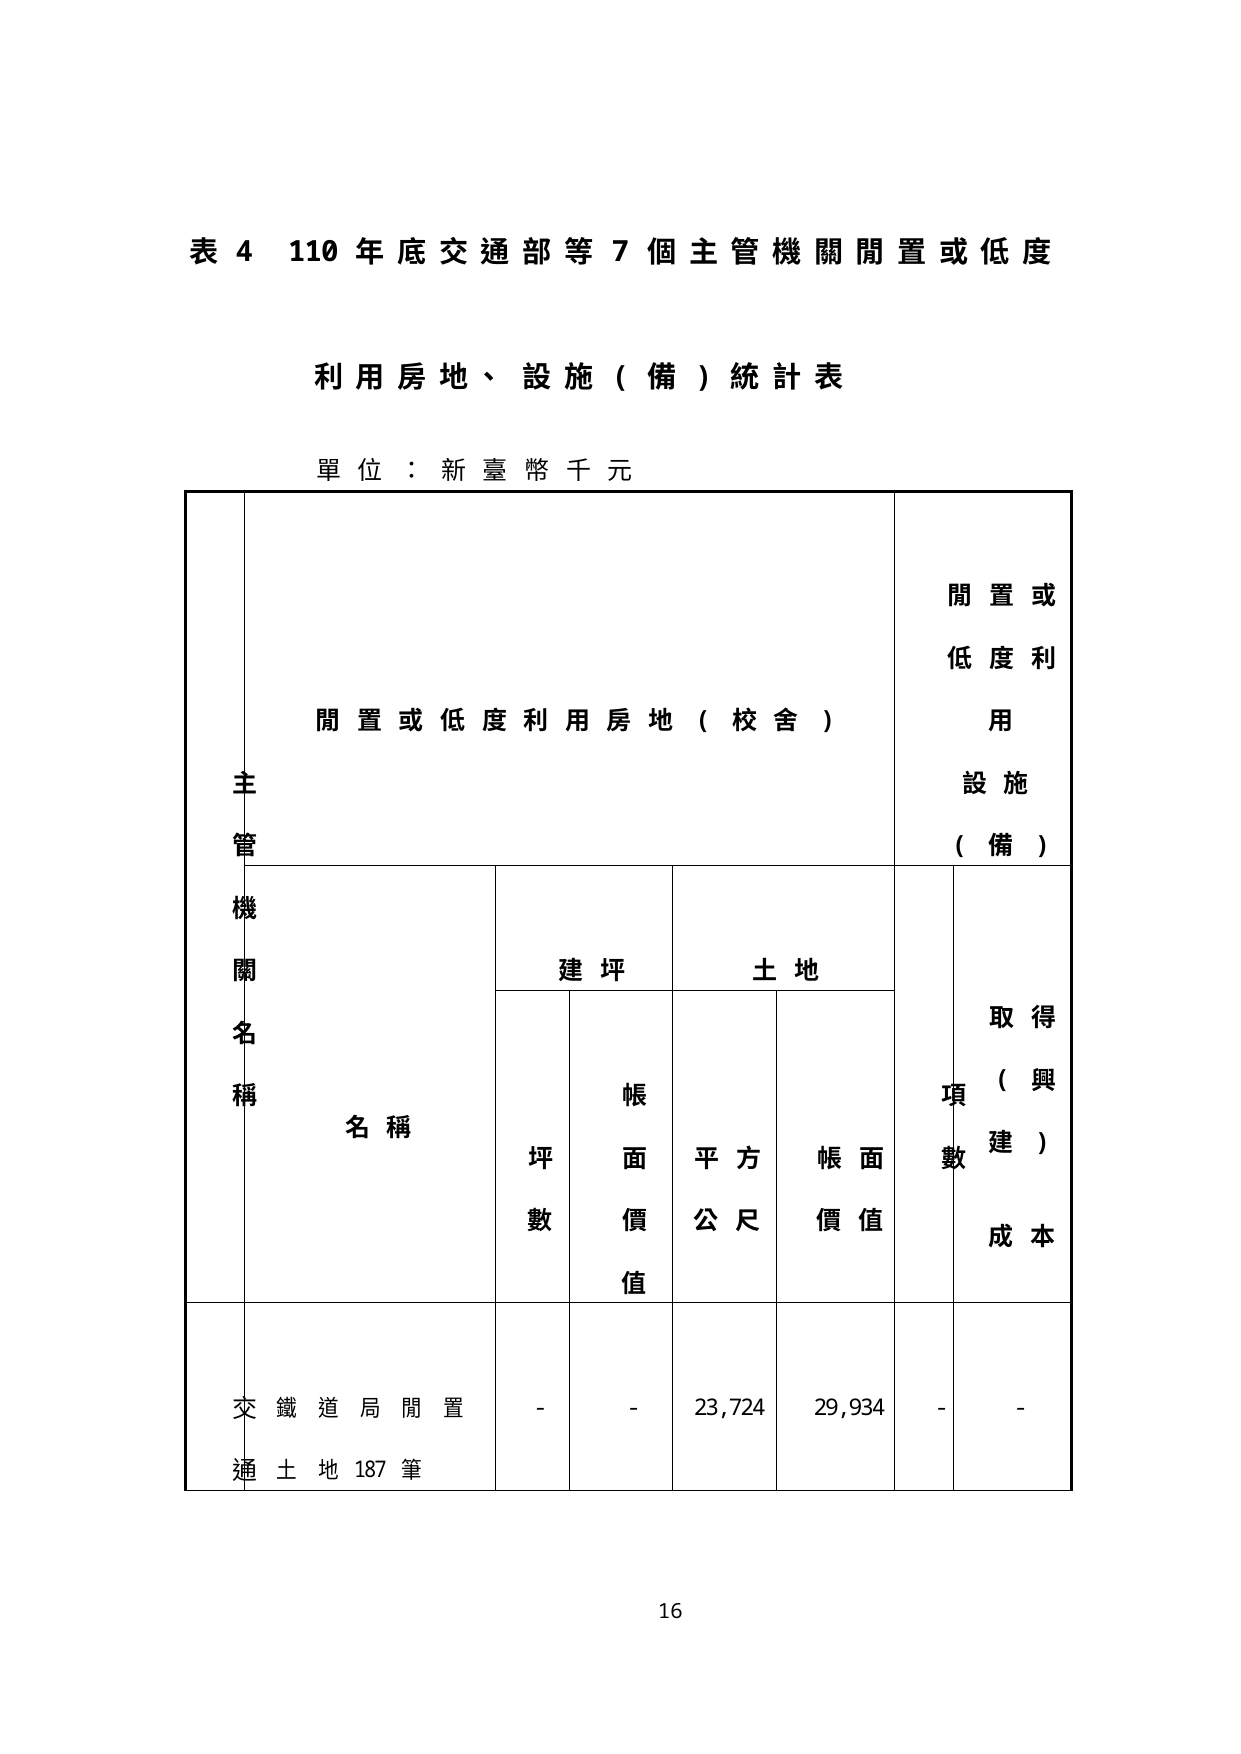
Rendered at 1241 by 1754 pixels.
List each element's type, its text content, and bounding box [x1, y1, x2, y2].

table_cell 鐵道局閒置土地187筆 [245, 1303, 495, 1490]
table_cell 建坪 [496, 866, 672, 990]
table_cell 29,934 [777, 1303, 894, 1490]
table_cell - [496, 1303, 569, 1490]
table_cell 帳面價值 [777, 991, 894, 1302]
table_cell 坪數 [496, 991, 569, 1302]
table_cell 交通部 [187, 1303, 244, 1490]
table_header 閒置或低度利用房地(校舍) [245, 493, 894, 865]
table_cell 23,724 [673, 1303, 776, 1490]
table_cell 項數 [948, 1086, 953, 1098]
table_header 閒置或低度利用 設施(備) [895, 493, 1070, 865]
table_cell 名稱 [245, 866, 495, 1302]
text 表4 110年底交通部等7個主管機關閒置或低度利用房地、設施(備)統計表 單位：新臺幣千元 [183, 177, 1058, 490]
table_cell 項數 [895, 866, 953, 1302]
table_cell - [954, 1303, 1070, 1490]
table_cell 取得(興建) 成本 [954, 866, 1070, 1302]
table_cell 土地 [673, 866, 894, 990]
table_header 主管機關 名稱 [187, 493, 244, 1302]
table_cell 平方公尺 [673, 991, 776, 1302]
table_cell 帳面價值 [570, 991, 672, 1302]
table_cell - [570, 1303, 672, 1490]
table_cell - [895, 1303, 953, 1490]
